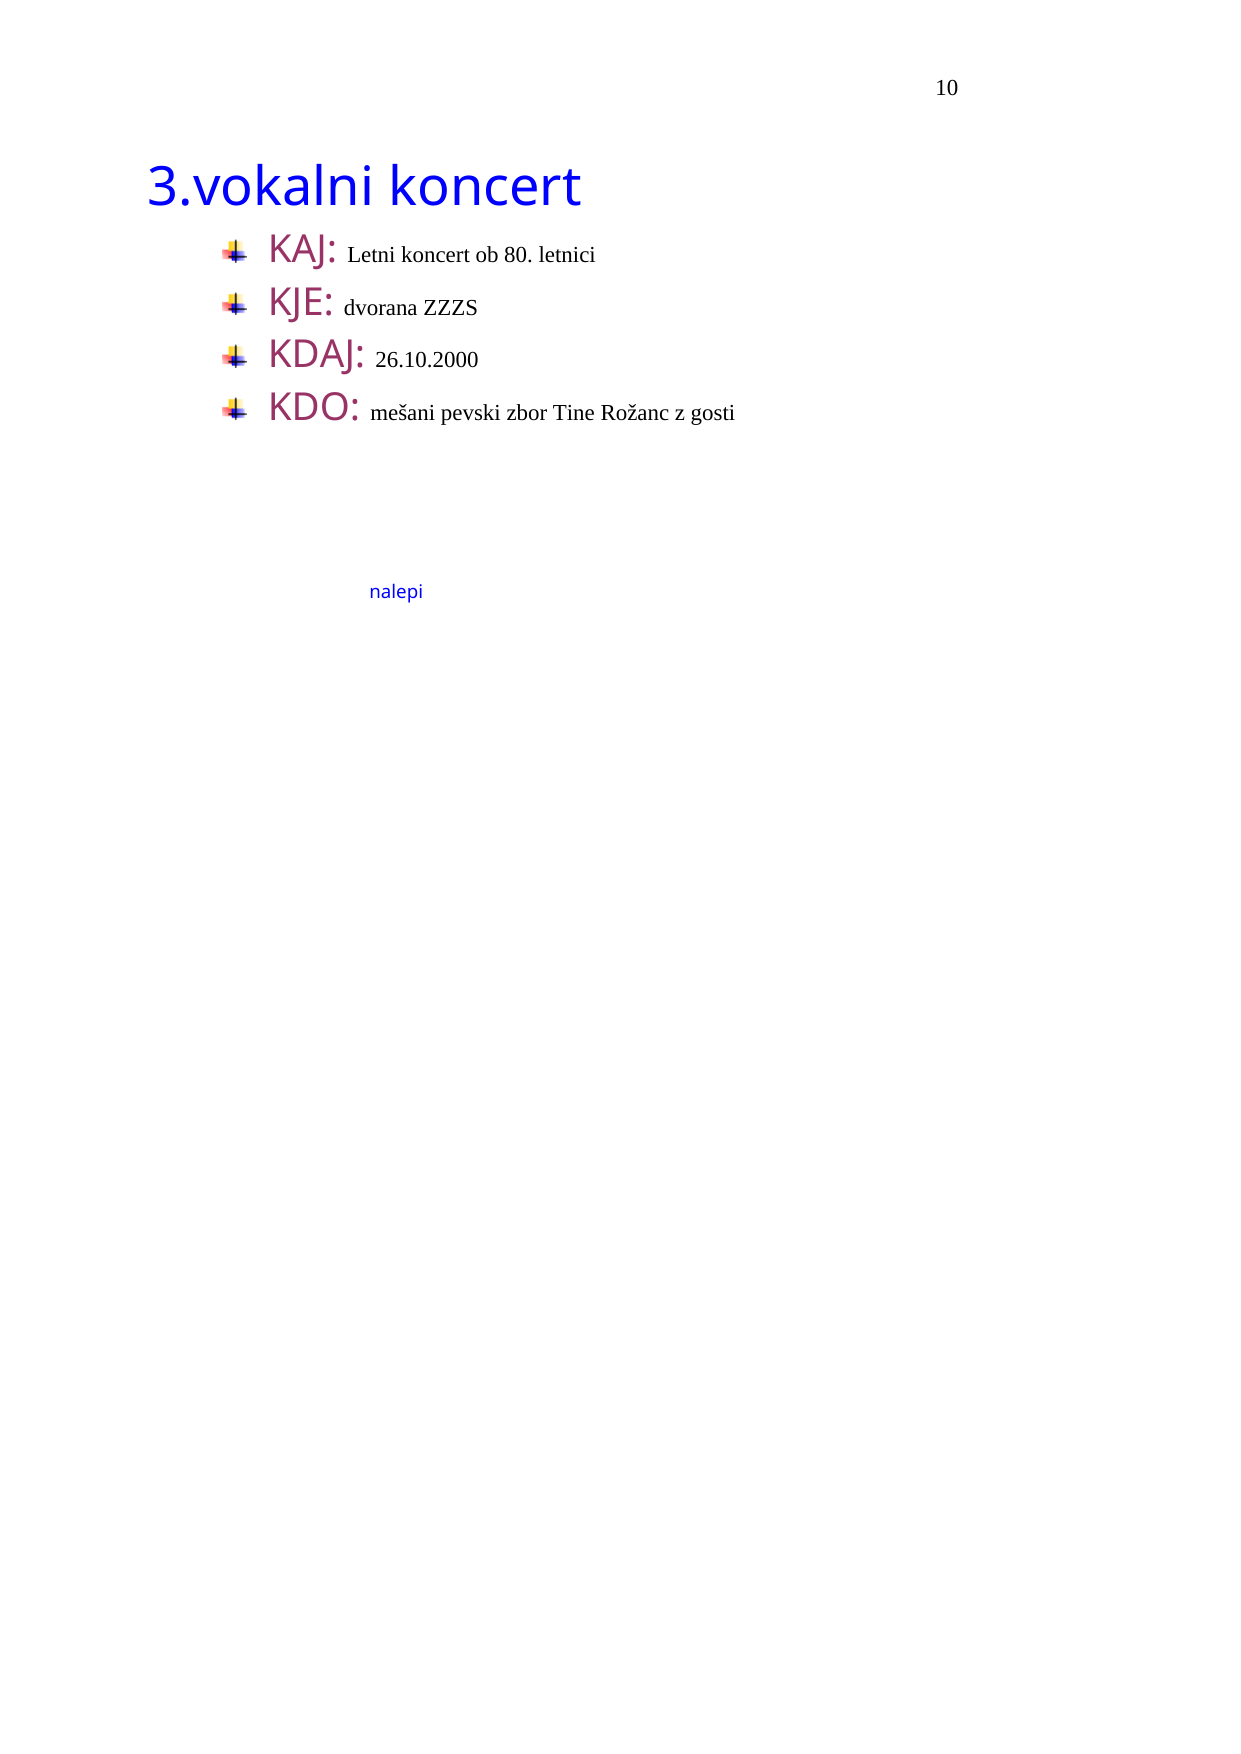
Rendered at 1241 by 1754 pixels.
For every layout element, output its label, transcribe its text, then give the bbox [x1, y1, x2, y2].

text KDO: mešani pevski zbor Tine Rožanc z gosti [223, 379, 1093, 431]
text KJE: dvorana ZZZS [223, 274, 1093, 326]
picture [222, 396, 247, 420]
text KAJ: Letni koncert ob 80. letnici [223, 221, 1093, 274]
text KDAJ: 26.10.2000 [223, 326, 1093, 379]
picture [222, 238, 247, 263]
text 3.vokalni koncert [148, 148, 1093, 221]
picture [222, 343, 247, 368]
text nalepi [148, 579, 1093, 604]
picture [222, 291, 247, 315]
